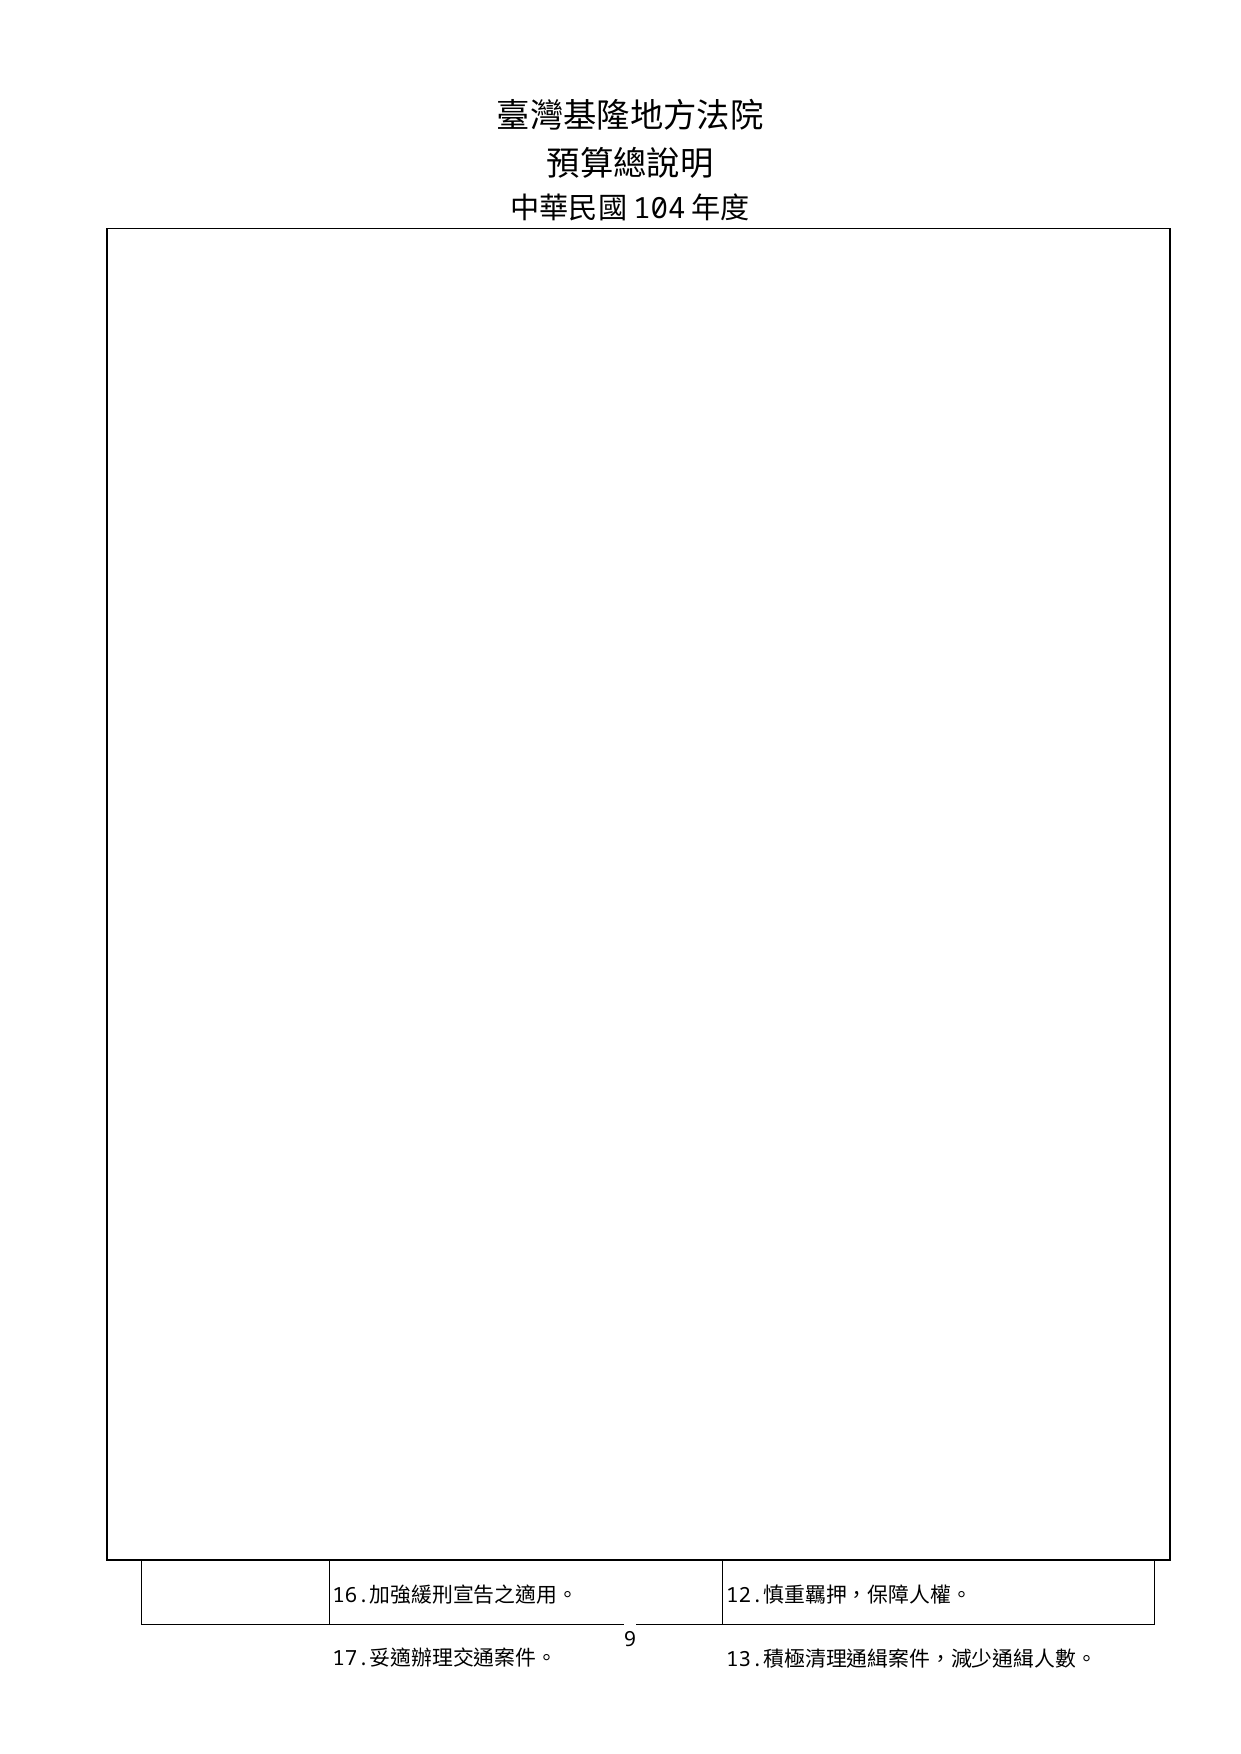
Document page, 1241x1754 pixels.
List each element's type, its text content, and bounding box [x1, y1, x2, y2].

table_cell 1.厲行考核獎懲，樹立優良司法風紀。 2.維護法官獨立審判空間，使之切實做到公平、公正、毋枉毋縱。 3.預防追查破壞司法信譽事件。 4.力行行政革新指示。 5.推行四大公開。 6.研究發展、管制考核、業務檢查、公文稽催。 7.舉行法律座談會、召開庭務會議，溝通法律見解。 8.改進檔案管理，確保檔案安全。 9.加強公有財產管理。 10.賡續辦理單一窗口聯合服務中心及電腦化之便民措施。 11.賡續推展法庭科技及審判紀錄電腦化，並加強資訊管理。 12.推廣法律知識，宣導正確法治觀念，厚植法治基礎。 13.推行司法革新，實現司法平民化、社會化、專業化目標。 1.提高民刑事辦案維持率。 2.提高民刑事辦案結案速度。 3.加強事實審法院認定事實之功能。 4.妥速辦理重大民事事件。 5.慎密辦理重大刑事案件。 6.清理(防制)民刑事遲延案件。 7.加強調解及訴訟外解決爭端機制。 8.妥適辦理國家賠償事件、勞資爭議事件。 9.加強家事法庭之功能及貫徹家庭暴力防治法之民事保護令制度。 10.提高辦理民事執行績效。 11.有效防制竊盜及贓物犯罪。 12.防制妨害商標等犯罪及違反槍砲彈藥刀 械管制條例。 13.加強公設辯護功能。 14.慎重羈押被告。 15.清理通緝案件。 16.加強緩刑宣告之適用。 17.妥適辦理交通案件。 [330, 1561, 722, 1624]
table_cell 一般行政 審判業務 [142, 1561, 329, 1624]
table_cell 1.厲行考核，嚴明獎懲，維護優良司法風紀。 2.鼓勵法官吸收新知，體察社會脈動，審理案件，事前詳閱卷證，瞭解案情，詳細問案，妥速審結，裁判力求公平、公正，提昇裁判品質及辦案績效。 3.加強追查假冒司法人員名義招搖撞騙事件，以維司法信譽。 4.提倡正當娛樂，舉辦文康活動，踐行行政革新指示，建立勤儉、守法、自強精神。 5.繼續貫徹四大公開實施綱領之規定，促進同仁合作和諧，發揮團隊精神。 6.加強考核增進審判功能、加強業務檢查提高工作效率、加強公文稽催，力求迅速確實。 7.有爭議之法律問題即召開法律座談會，溝通法律見解。 8.促進檔案開放與運用，發揮檔案功能。 9.加強公有財產管理，定期檢修維護。 10.實施司法志工制度，加強訴訟輔導，繼續午間無休息訴訟輔導、法律諮詢服務。 11.積極儲訓電腦作業人才，配合推動司法業務資訊化。 12.當庭支給證人日旅費，以符便民措施。 13.繼續研究改進推行便民、禮民措施。 14.繼續實現司法為民的理念。 1.提高民刑事審判績效及提昇裁判品質，以提高上訴維持率。 2.妥適辦理重大民刑事案件，發揮合議審判功能。 3.提高辦案速度，防制遲延案件之發生。 4.妥適處理國家賠償事件、勞資爭議事件，以保障人民權益、維護勞工權益。 5.加強家事事件處理，達成家庭祥和幸福。 6.推動訴訟中移付調解制度。 7.提高辦理民事執行績效，保障債權人權益。 8.從嚴從速審理，妥慎量刑，遏阻竊盜及贓物犯罪。 9.加強審理妨害商標等犯罪案件，維護國家經濟發展。 10.依法妥速審理違反槍砲彈藥刀械管制條例案件，保障人民生命財產之安全。 11.加強公設辯護功能，保障被告權益。 12.慎重羈押，保障人權。 13.積極清理通緝案件，減少通緝人數。 [723, 1561, 1154, 1624]
